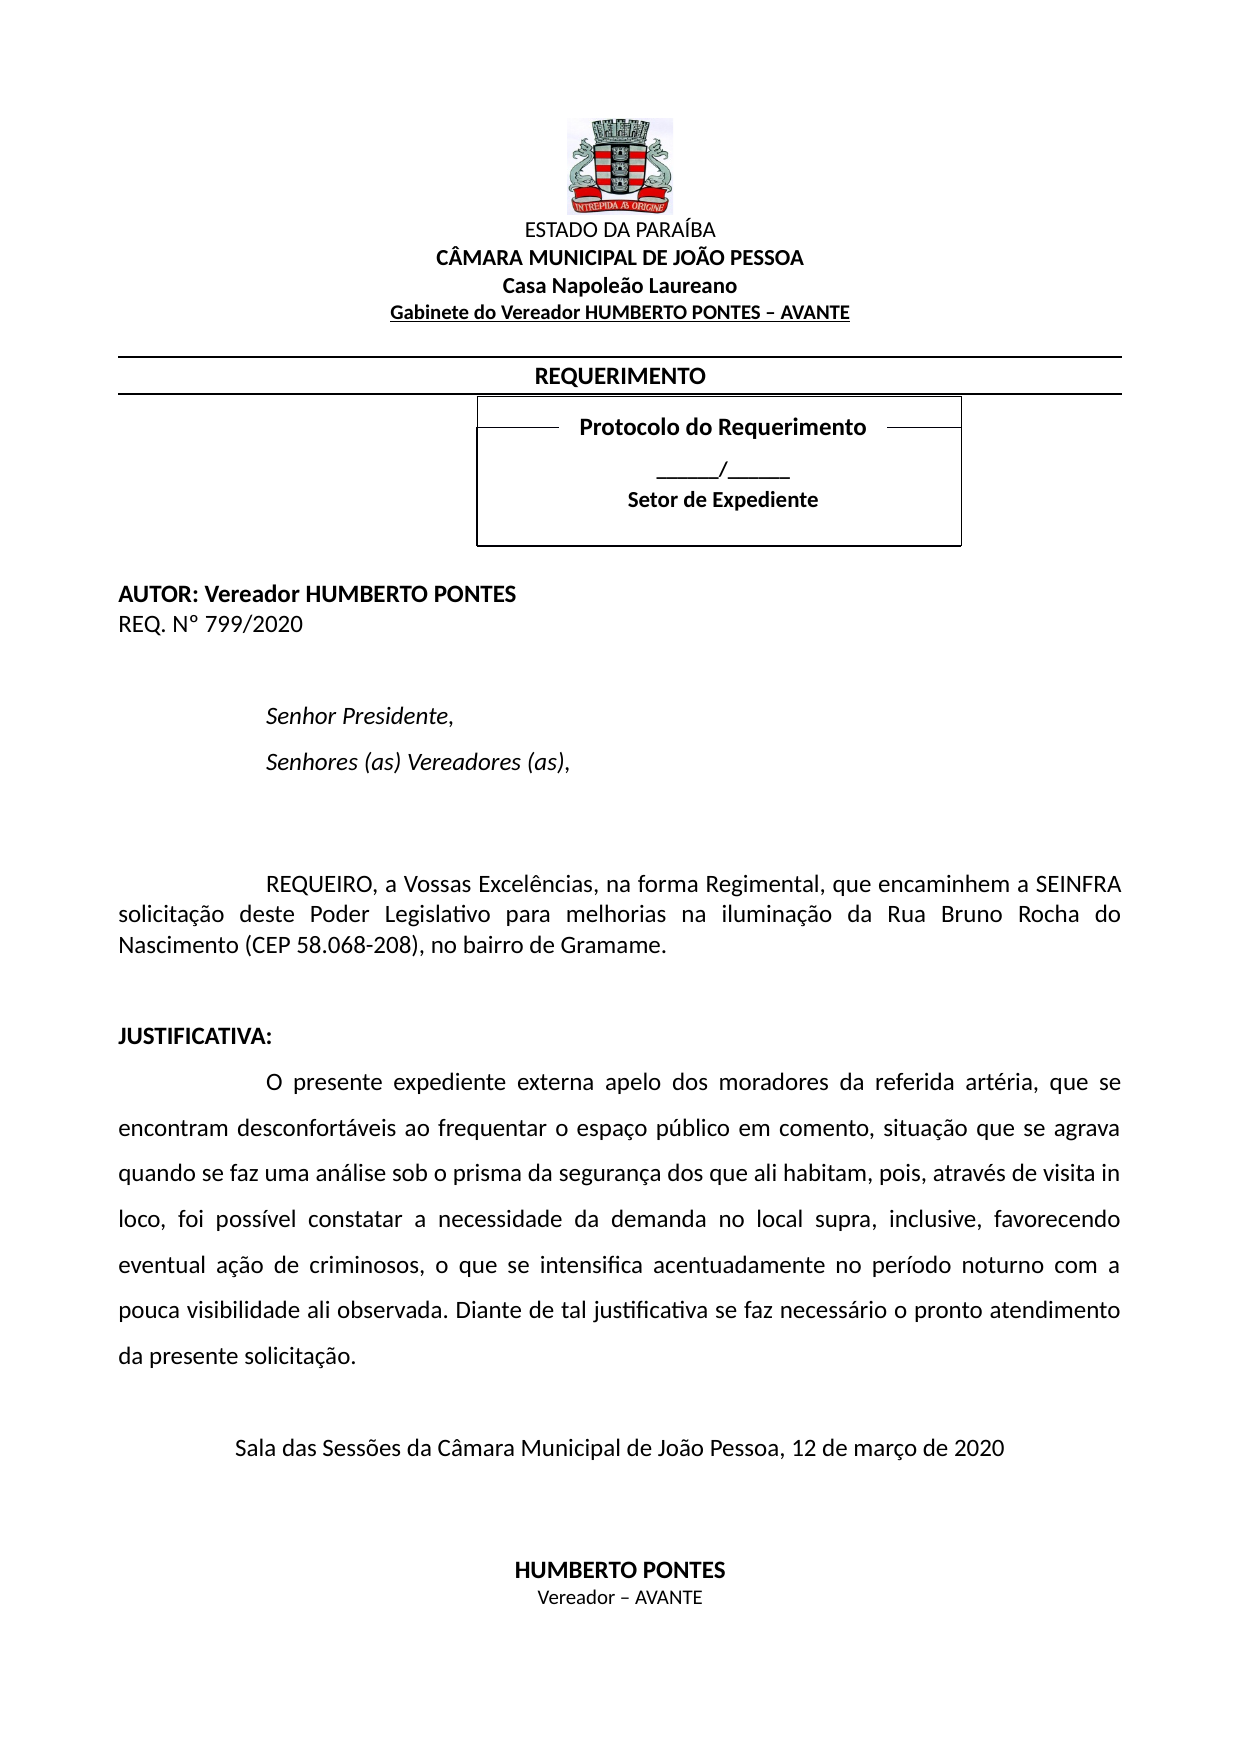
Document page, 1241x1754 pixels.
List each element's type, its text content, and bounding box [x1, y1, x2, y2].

text ESTADO DA PARAÍBA [118, 215, 1122, 243]
text Gabinete do Vereador HUMBERTO PONTES – AVANTE [118, 299, 1122, 324]
text REQUERIMENTO [118, 358, 1122, 393]
table_cell Setor de Expediente [559, 485, 887, 514]
table_cell [478, 456, 559, 485]
text Senhores (as) Vereadores (as), [118, 746, 1122, 776]
picture [567, 118, 674, 215]
text CÂMARA MUNICIPAL DE JOÃO PESSOA [118, 243, 1122, 271]
text REQ. Nº 799/2020 [118, 608, 1122, 639]
table_cell [478, 428, 559, 456]
text REQUEIRO, a Vossas Excelências, na forma Regimental, que encaminhem a SEINFRA solicitação deste Poder Legislativo para melhorias na iluminação da Rua Bruno Rocha do Nascimento (CEP 58.068-208), no bairro de Gramame. [118, 868, 1122, 959]
table_cell [559, 514, 887, 545]
text AUTOR: Vereador HUMBERTO PONTES [118, 578, 1122, 608]
table_header Protocolo do Requerimento [559, 397, 887, 456]
table_cell [887, 514, 961, 545]
table_header [478, 397, 559, 427]
text Sala das Sessões da Câmara Municipal de João Pessoa, 12 de março de 2020 [118, 1432, 1122, 1462]
table_cell [887, 456, 961, 485]
text HUMBERTO PONTES [118, 1554, 1122, 1584]
table_cell [478, 514, 559, 545]
text O presente expediente externa apelo dos moradores da referida artéria, que se encontram desconfortáveis ao frequentar o espaço público em comento, situação que se agrava quando se faz uma análise sob o prisma da segurança dos que ali habitam, pois, através de visita in loco, foi possível constatar a necessidade da demanda no local supra, inclusive, favorecendo eventual ação de criminosos, o que se intensifica acentuadamente no período noturno com a pouca visibilidade ali observada. Diante de tal justificativa se faz necessário o pronto atendimento da presente solicitação. [118, 1066, 1122, 1371]
table_cell [887, 428, 961, 456]
text Senhor Presidente, [118, 700, 1122, 731]
text Casa Napoleão Laureano [118, 271, 1122, 299]
table_header [887, 397, 961, 427]
table_cell ______/______ [559, 456, 887, 485]
table_cell [478, 485, 559, 514]
table_cell [887, 485, 961, 514]
text Vereador – AVANTE [118, 1584, 1122, 1610]
text JUSTIFICATIVA: [118, 1020, 1122, 1051]
